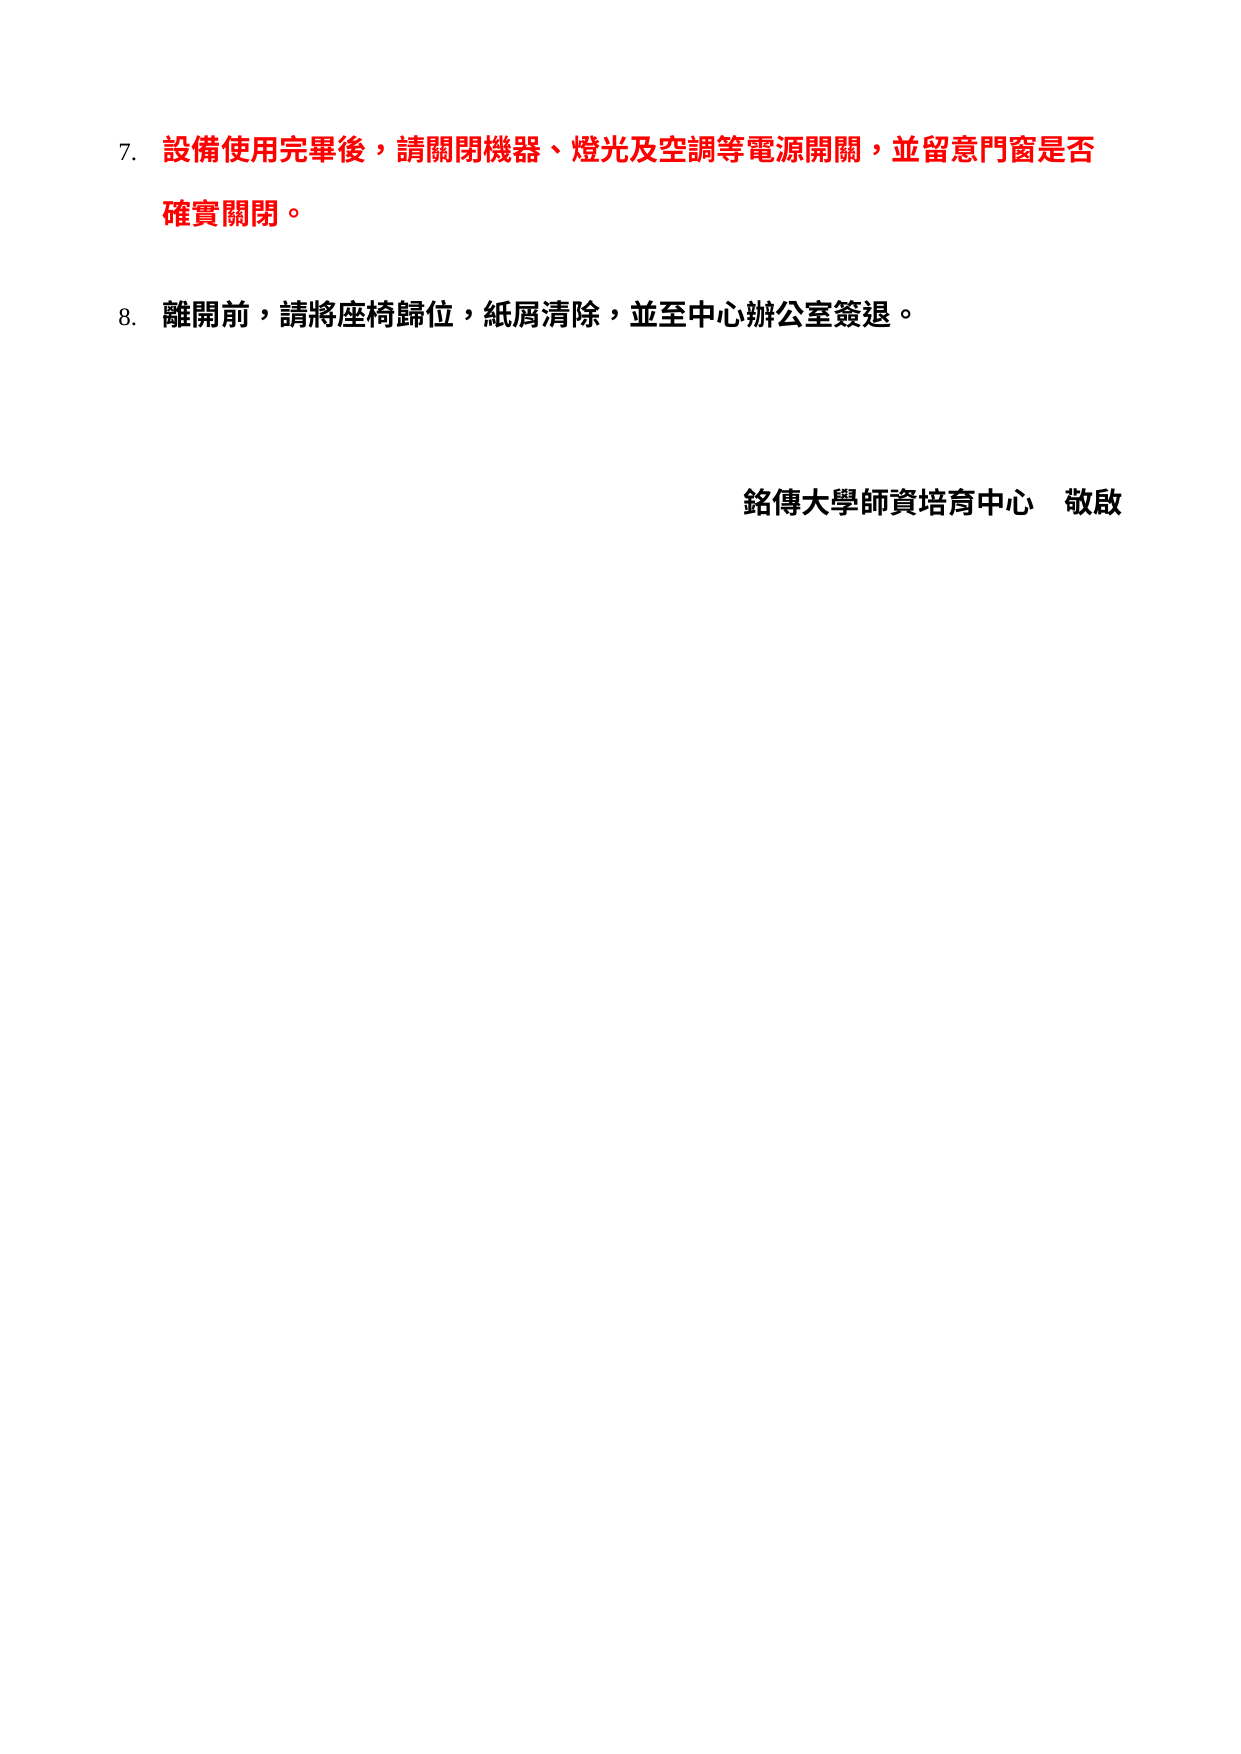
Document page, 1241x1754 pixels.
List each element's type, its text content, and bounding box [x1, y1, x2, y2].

text 銘傳大學師資培育中心 敬啟 [118, 480, 1122, 522]
list 設備使用完畢後，請關閉機器、燈光及空調等電源開關，並留意門窗是否確實關閉。 [118, 127, 1122, 233]
list 離開前，請將座椅歸位，紙屑清除，並至中心辦公室簽退。 [118, 291, 1122, 334]
